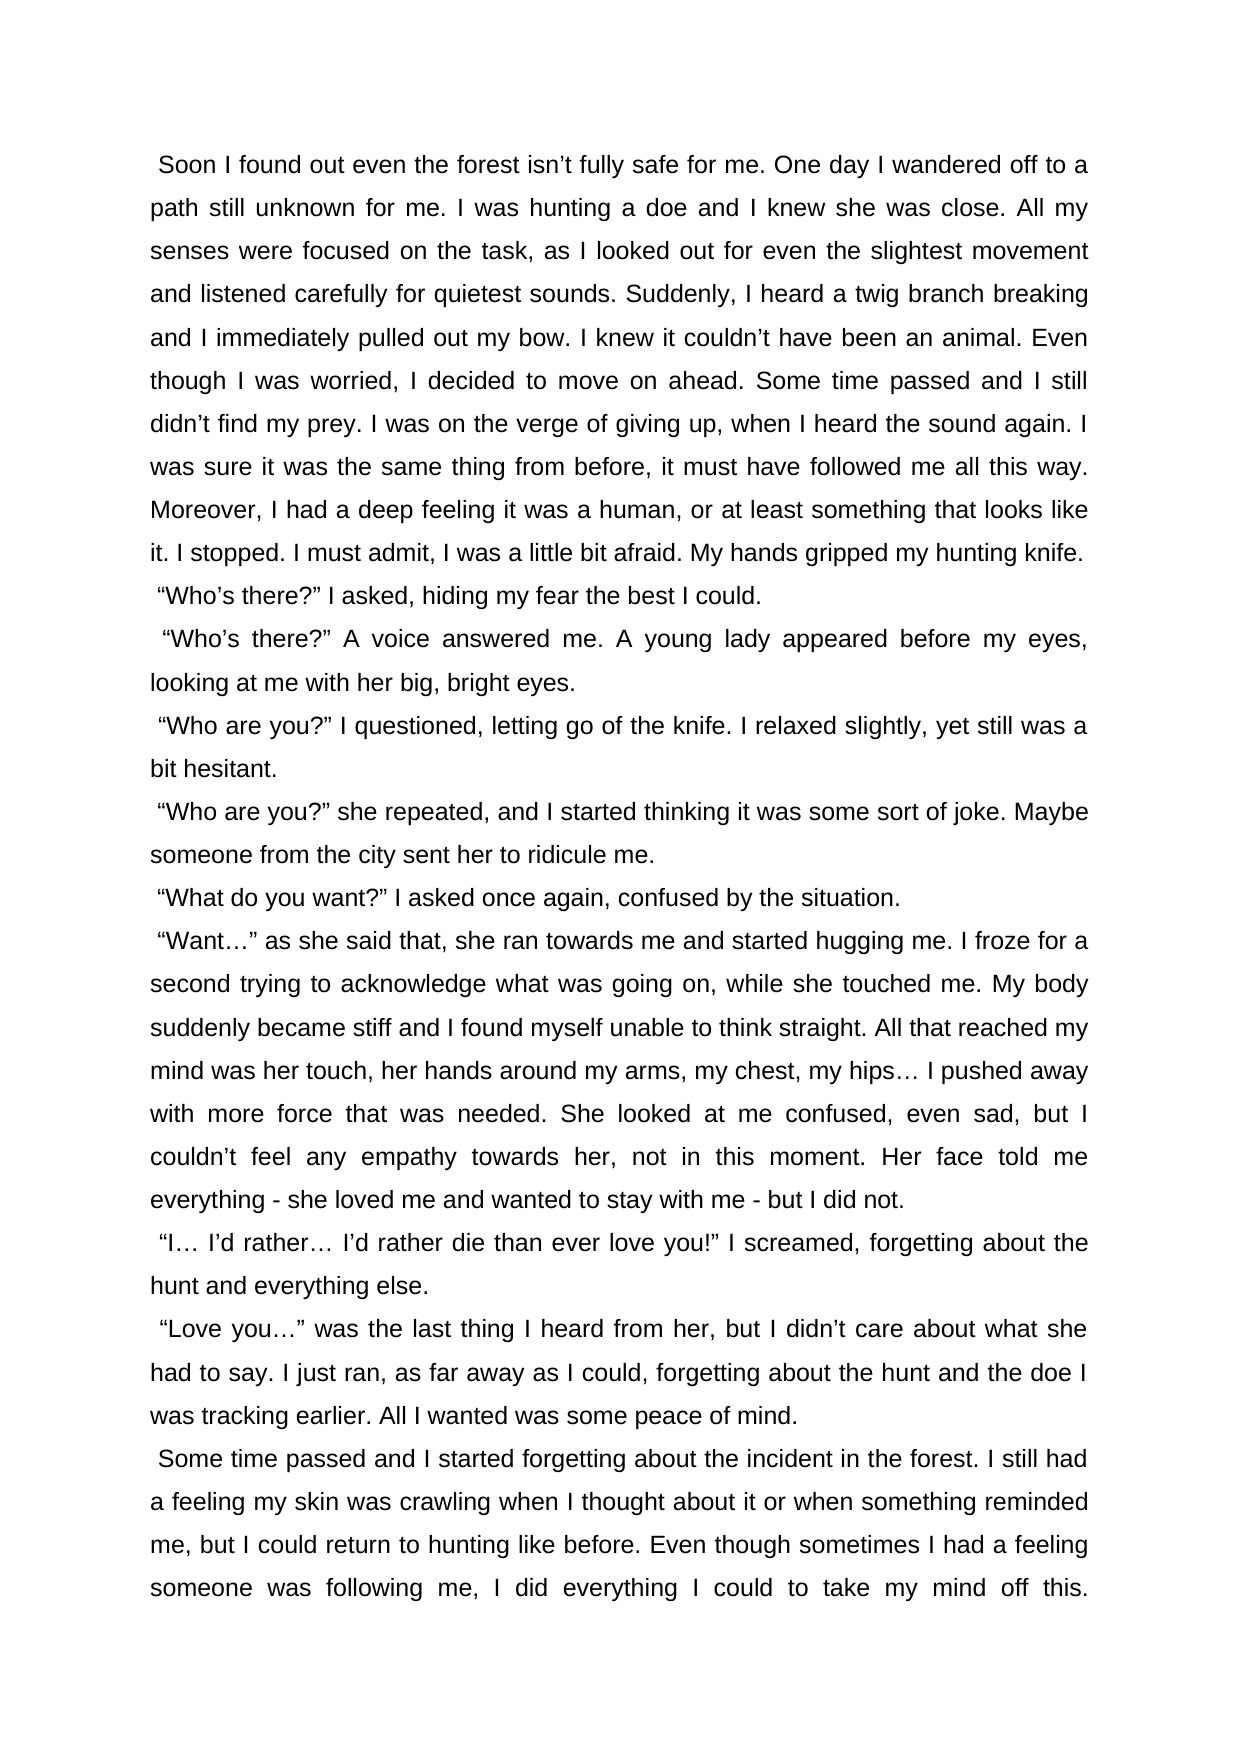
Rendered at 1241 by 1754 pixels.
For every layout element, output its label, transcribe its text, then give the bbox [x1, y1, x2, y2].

text Some time passed and I started forgetting about the incident in the forest. I still had a feeling my skin was crawling when I thought about it or when something reminded me, but I could return to hunting like before. Even though sometimes I had a feeling someone was following me, I did everything I could to take my mind off this. [150, 1444, 1090, 1602]
text “Who are you?” I questioned, letting go of the knife. I relaxed slightly, yet still was a bit hesitant. [150, 711, 1090, 782]
text “Love you…” was the last thing I heard from her, but I didn’t care about what she had to say. I just ran, as far away as I could, forgetting about the hunt and the doe I was tracking earlier. All I wanted was some peace of mind. [150, 1314, 1090, 1429]
text “Who’s there?” I asked, hiding my fear the best I could. [150, 581, 1090, 610]
text Soon I found out even the forest isn’t fully safe for me. One day I wandered off to a path still unknown for me. I was hunting a doe and I knew she was close. All my senses were focused on the task, as I looked out for even the slightest movement and listened carefully for quietest sounds. Suddenly, I heard a twig branch breaking and I immediately pulled out my bow. I knew it couldn’t have been an animal. Even though I was worried, I decided to move on ahead. Some time passed and I still didn’t find my prey. I was on the verge of giving up, when I heard the sound again. I was sure it was the same thing from before, it must have followed me all this way. Moreover, I had a deep feeling it was a human, or at least something that looks like it. I stopped. I must admit, I was a little bit afraid. My hands gripped my hunting knife. [150, 150, 1090, 567]
text “What do you want?” I asked once again, confused by the situation. [150, 883, 1090, 912]
text “Who’s there?” A voice answered me. A young lady appeared before my eyes, looking at me with her big, bright eyes. [150, 624, 1090, 696]
text “Who are you?” she repeated, and I started thinking it was some sort of joke. Maybe someone from the city sent her to ridicule me. [150, 797, 1090, 869]
text “Want…” as she said that, she ran towards me and started hugging me. I froze for a second trying to acknowledge what was going on, while she touched me. My body suddenly became stiff and I found myself unable to think straight. All that reached my mind was her touch, her hands around my arms, my chest, my hips… I pushed away with more force that was needed. She looked at me confused, even sad, but I couldn’t feel any empathy towards her, not in this moment. Her face told me everything - she loved me and wanted to stay with me - but I did not. [150, 926, 1090, 1214]
text “I… I’d rather… I’d rather die than ever love you!” I screamed, forgetting about the hunt and everything else. [150, 1228, 1090, 1300]
